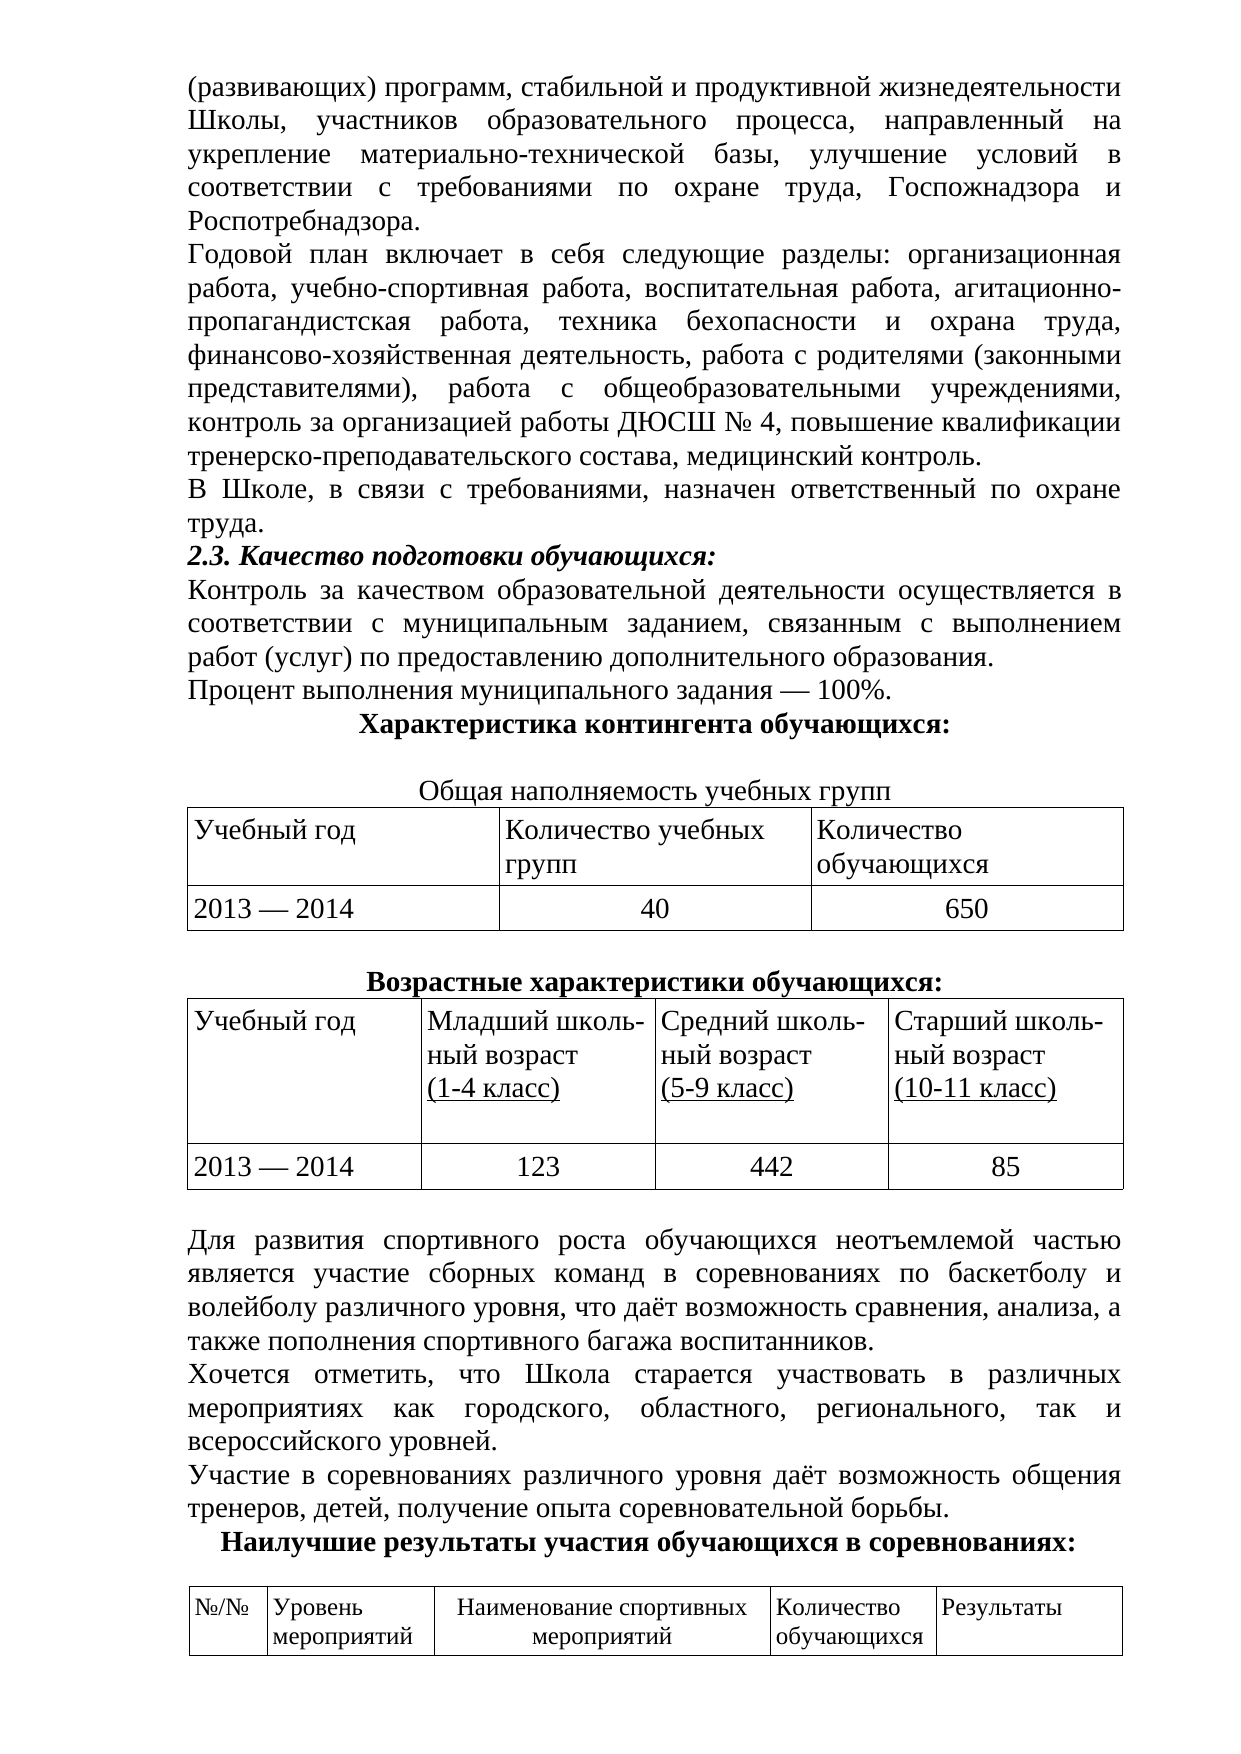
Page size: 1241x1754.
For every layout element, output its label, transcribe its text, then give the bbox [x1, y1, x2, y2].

table_header Учебный год [188, 999, 421, 1143]
table_cell 85 [889, 1144, 1123, 1188]
table_header Младший школь-ный возраст (1-4 класс) [422, 999, 655, 1143]
text Контроль за качеством образовательной деятельности осуществляется в соответствии с муниципальным заданием, связанным с выполнением работ (услуг) по предоставлению дополнительного образования. [187, 572, 1122, 672]
text Общая наполняемость учебных групп [187, 773, 1122, 807]
text Хочется отметить, что Школа старается участвовать в различных мероприятиях как городского, областного, регионального, так и всероссийского уровней. [187, 1356, 1122, 1457]
text Характеристика контингента обучающихся: [187, 706, 1122, 739]
text Наилучшие результаты участия обучающихся в соревнованиях: [187, 1524, 1122, 1557]
text Для развития спортивного роста обучающихся неотъемлемой частью является участие сборных команд в соревнованиях по баскетболу и волейболу различного уровня, что даёт возможность сравнения, анализа, а также пополнения спортивного багажа воспитанников. [187, 1222, 1122, 1356]
table_cell 2013 — 2014 [188, 1144, 421, 1188]
table_header Наименование спортивных мероприятий [435, 1587, 770, 1655]
table_header Средний школь-ный возраст (5-9 класс) [656, 999, 888, 1143]
text Участие в соревнованиях различного уровня даёт возможность общения тренеров, детей, получение опыта соревновательной борьбы. [187, 1457, 1122, 1524]
text (развивающих) программ, стабильной и продуктивной жизнедеятельности Школы, участников образовательного процесса, направленный на укрепление материально-технической базы, улучшение условий в соответствии с требованиями по охране труда, Госпожнадзора и Роспотребнадзора. [187, 69, 1122, 236]
table_header Уровень мероприятий [268, 1587, 434, 1655]
table_cell 442 [656, 1144, 888, 1188]
table_header Количество обучающихся [812, 808, 1123, 885]
table_header Учебный год [188, 808, 499, 885]
text Возрастные характеристики обучающихся: [187, 964, 1122, 998]
table_header Старший школь-ный возраст (10-11 класс) [889, 999, 1123, 1143]
table_header №/№ [190, 1587, 267, 1655]
text 2.3. Качество подготовки обучающихся: [187, 538, 1122, 572]
text В Школе, в связи с требованиями, назначен ответственный по охране труда. [187, 471, 1122, 538]
text Процент выполнения муниципального задания — 100%. [187, 672, 1122, 706]
table_header Количество обучающихся [771, 1587, 936, 1655]
text Годовой план включает в себя следующие разделы: организационная работа, учебно-спортивная работа, воспитательная работа, агитационно-пропагандистская работа, техника бехопасности и охрана труда, финансово-хозяйственная деятельность, работа с родителями (законными представителями), работа с общеобразовательными учреждениями, контроль за организацией работы ДЮСШ № 4, повышение квалификации тренерско-преподавательского состава, медицинский контроль. [187, 236, 1122, 471]
table_cell 40 [500, 886, 811, 930]
table_cell 2013 — 2014 [188, 886, 499, 930]
table_header Количество учебных групп [500, 808, 811, 885]
table_cell 650 [812, 886, 1123, 930]
table_cell 123 [422, 1144, 655, 1188]
table_header Результаты [937, 1587, 1122, 1655]
